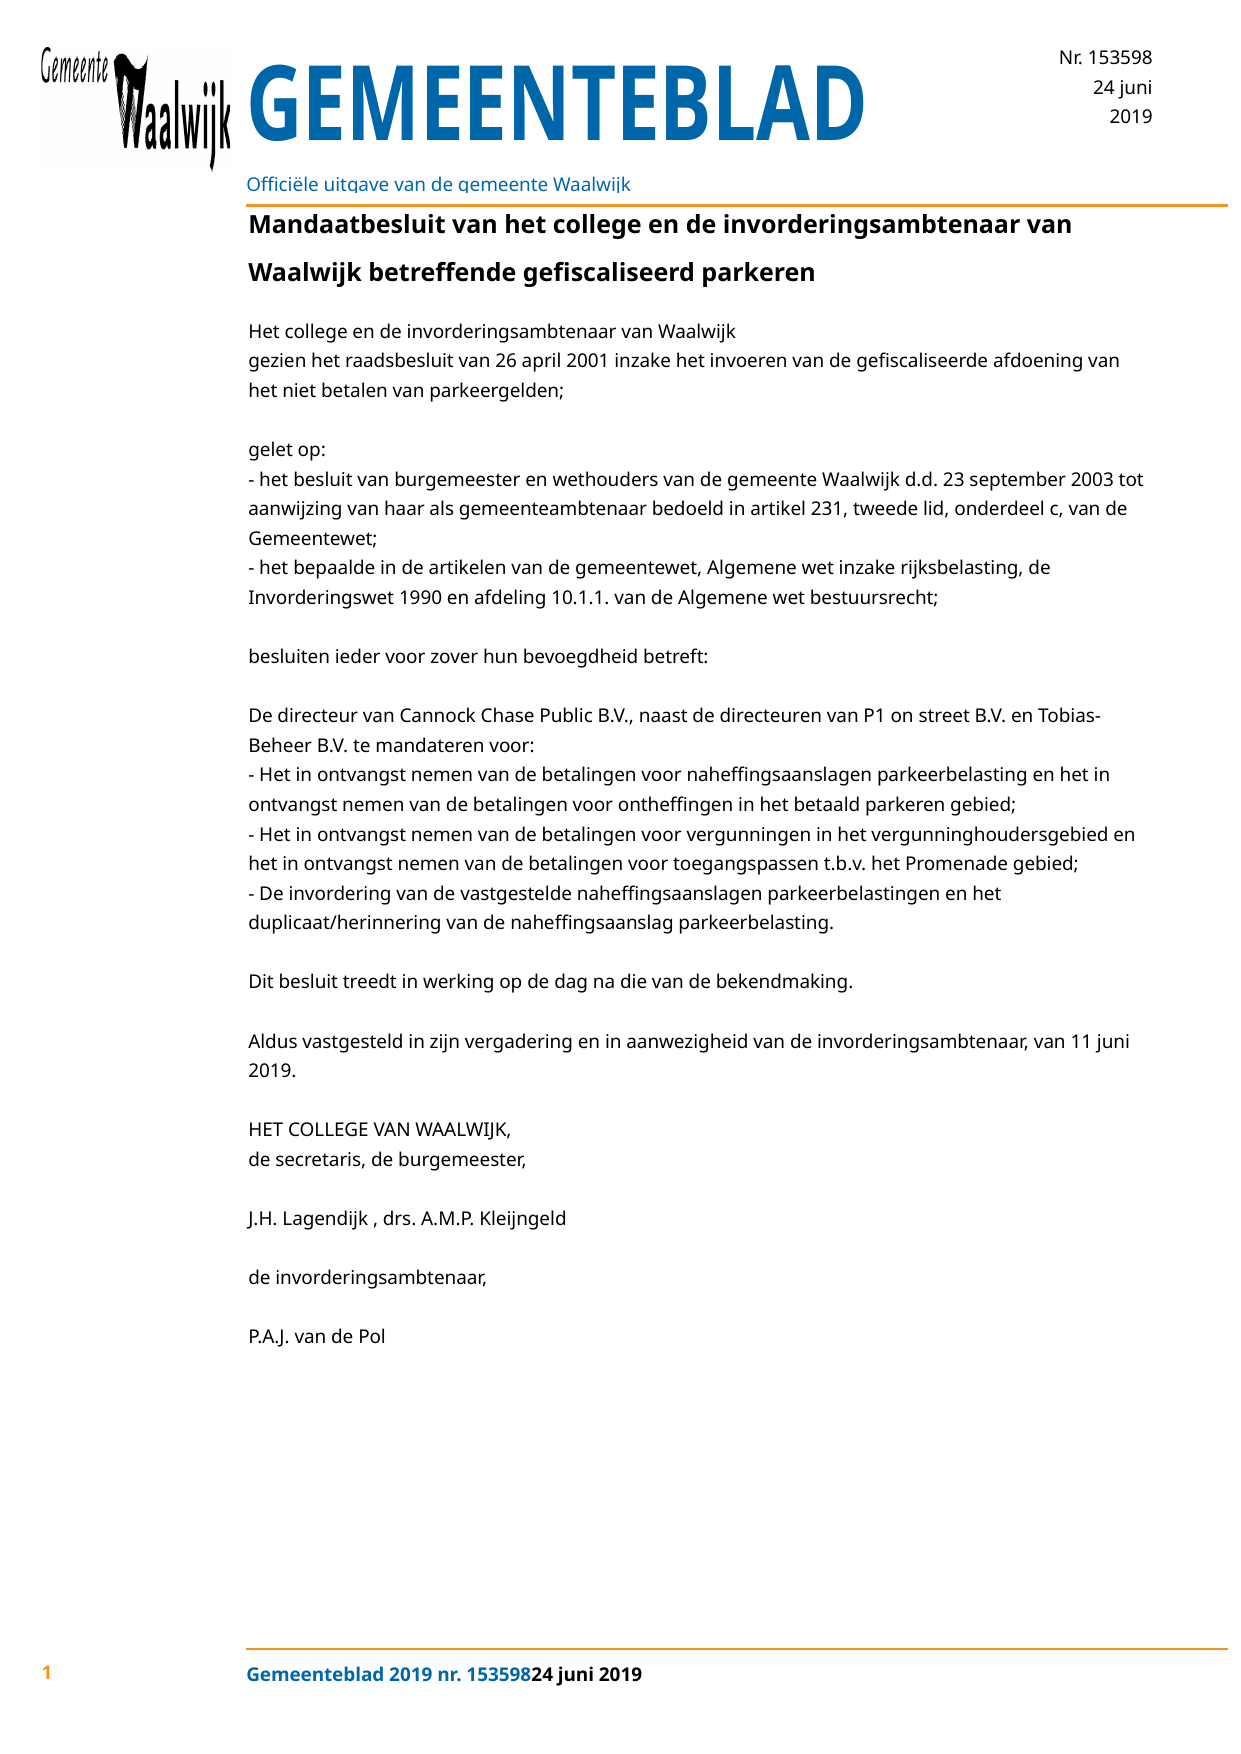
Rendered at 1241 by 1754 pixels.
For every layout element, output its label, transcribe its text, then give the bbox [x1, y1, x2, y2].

text - De invordering van de vastgestelde naheffingsaanslagen parkeerbelastingen en het duplicaat/herinnering van de naheffingsaanslag parkeerbelasting. [248, 880, 1152, 935]
text besluiten ieder voor zover hun bevoegdheid betreft: [248, 643, 1152, 669]
text de invorderingsambtenaar, [248, 1264, 1152, 1290]
text - Het in ontvangst nemen van de betalingen voor vergunningen in het vergunninghoudersgebied en het in ontvangst nemen van de betalingen voor toegangspassen t.b.v. het Promenade gebied; [248, 821, 1152, 876]
picture [41, 47, 231, 172]
text gezien het raadsbesluit van 26 april 2001 inzake het invoeren van de gefiscaliseerde afdoening van het niet betalen van parkeergelden; [248, 347, 1152, 403]
text P.A.J. van de Pol [248, 1324, 1152, 1349]
text Mandaatbesluit van het college en de invorderingsambtenaar van Waalwijk betreffende gefiscaliseerd parkeren [248, 207, 1152, 288]
text De directeur van Cannock Chase Public B.V., naast de directeuren van P1 on street B.V. en Tobias-Beheer B.V. te mandateren voor: [248, 702, 1152, 758]
text J.H. Lagendijk , drs. A.M.P. Kleijngeld [248, 1205, 1152, 1231]
text - het bepaalde in de artikelen van de gemeentewet, Algemene wet inzake rijksbelasting, de Invorderingswet 1990 en afdeling 10.1.1. van de Algemene wet bestuursrecht; [248, 554, 1152, 610]
text gelet op: [248, 436, 1152, 462]
text Dit besluit treedt in werking op de dag na die van de bekendmaking. [248, 969, 1152, 994]
text - het besluit van burgemeester en wethouders van de gemeente Waalwijk d.d. 23 september 2003 tot aanwijzing van haar als gemeenteambtenaar bedoeld in artikel 231, tweede lid, onderdeel c, van de Gemeentewet; [248, 466, 1152, 551]
text - Het in ontvangst nemen van de betalingen voor naheffingsaanslagen parkeerbelasting en het in ontvangst nemen van de betalingen voor ontheffingen in het betaald parkeren gebied; [248, 762, 1152, 817]
text HET COLLEGE VAN WAALWIJK, [248, 1117, 1152, 1142]
text Het college en de invorderingsambtenaar van Waalwijk [248, 318, 1152, 344]
text de secretaris, de burgemeester, [248, 1146, 1152, 1172]
text Aldus vastgesteld in zijn vergadering en in aanwezigheid van de invorderingsambtenaar, van 11 juni 2019. [248, 1028, 1152, 1083]
